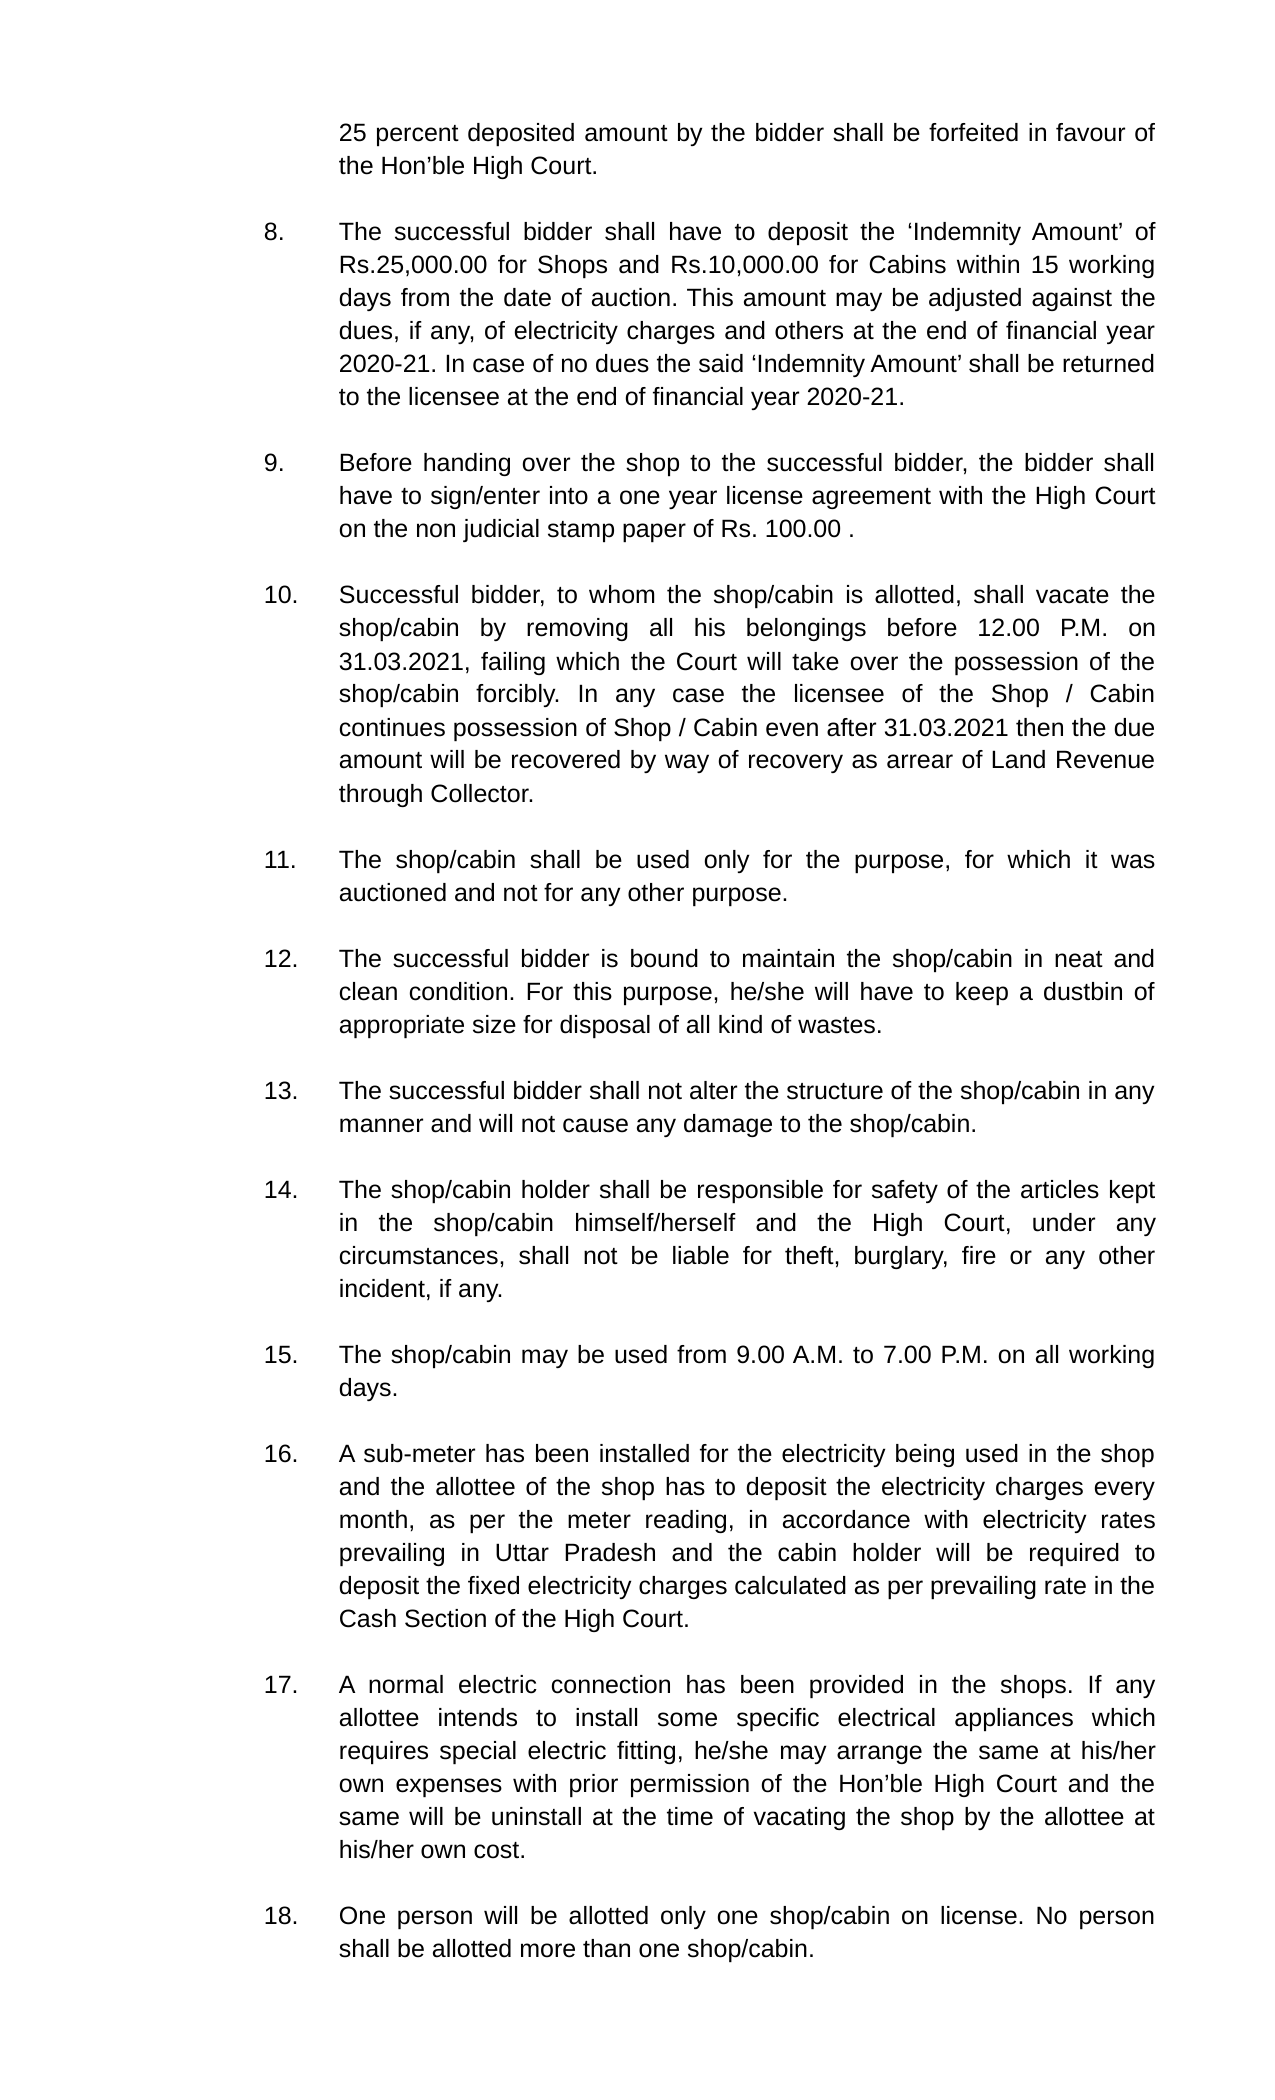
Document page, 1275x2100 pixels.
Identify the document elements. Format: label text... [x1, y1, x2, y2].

text 10. Successful bidder, to whom the shop/cabin is allotted, shall vacate the shop/cabin by removing all his belongings before 12.00 P.M. on 31.03.2021, failing which the Court will take over the possession of the shop/cabin forcibly. In any case the licensee of the Shop / Cabin continues possession of Shop / Cabin even after 31.03.2021 then the due amount will be recovered by way of recovery as arrear of Land Revenue through Collector. [264, 580, 1157, 807]
text 8. The successful bidder shall have to deposit the ‘Indemnity Amount’ of Rs.25,000.00 for Shops and Rs.10,000.00 for Cabins within 15 working days from the date of auction. This amount may be adjusted against the dues, if any, of electricity charges and others at the end of financial year 2020-21. In case of no dues the said ‘Indemnity Amount’ shall be returned to the licensee at the end of financial year 2020-21. [264, 217, 1157, 411]
text 11. The shop/cabin shall be used only for the purpose, for which it was auctioned and not for any other purpose. [264, 844, 1157, 906]
text 14. The shop/cabin holder shall be responsible for safety of the articles kept in the shop/cabin himself/herself and the High Court, under any circumstances, shall not be liable for theft, burglary, fire or any other incident, if any. [264, 1175, 1157, 1303]
text 12. The successful bidder is bound to maintain the shop/cabin in neat and clean condition. For this purpose, he/she will have to keep a dustbin of appropriate size for disposal of all kind of wastes. [264, 944, 1157, 1038]
text 9. Before handing over the shop to the successful bidder, the bidder shall have to sign/enter into a one year license agreement with the High Court on the non judicial stamp paper of Rs. 100.00 . [264, 448, 1157, 543]
text 16. A sub-meter has been installed for the electricity being used in the shop and the allottee of the shop has to deposit the electricity charges every month, as per the meter reading, in accordance with electricity rates prevailing in Uttar Pradesh and the cabin holder will be required to deposit the fixed electricity charges calculated as per prevailing rate in the Cash Section of the High Court. [264, 1439, 1157, 1633]
text 17. A normal electric connection has been provided in the shops. If any allottee intends to install some specific electrical appliances which requires special electric fitting, he/she may arrange the same at his/her own expenses with prior permission of the Hon’ble High Court and the same will be uninstall at the time of vacating the shop by the allottee at his/her own cost. [264, 1670, 1157, 1864]
text 13. The successful bidder shall not alter the structure of the shop/cabin in any manner and will not cause any damage to the shop/cabin. [264, 1076, 1157, 1137]
text 15. The shop/cabin may be used from 9.00 A.M. to 7.00 P.M. on all working days. [264, 1340, 1157, 1402]
text 18. One person will be allotted only one shop/cabin on license. No person shall be allotted more than one shop/cabin. [264, 1901, 1157, 1963]
text 25 percent deposited amount by the bidder shall be forfeited in favour of the Hon’ble High Court. [264, 118, 1157, 180]
